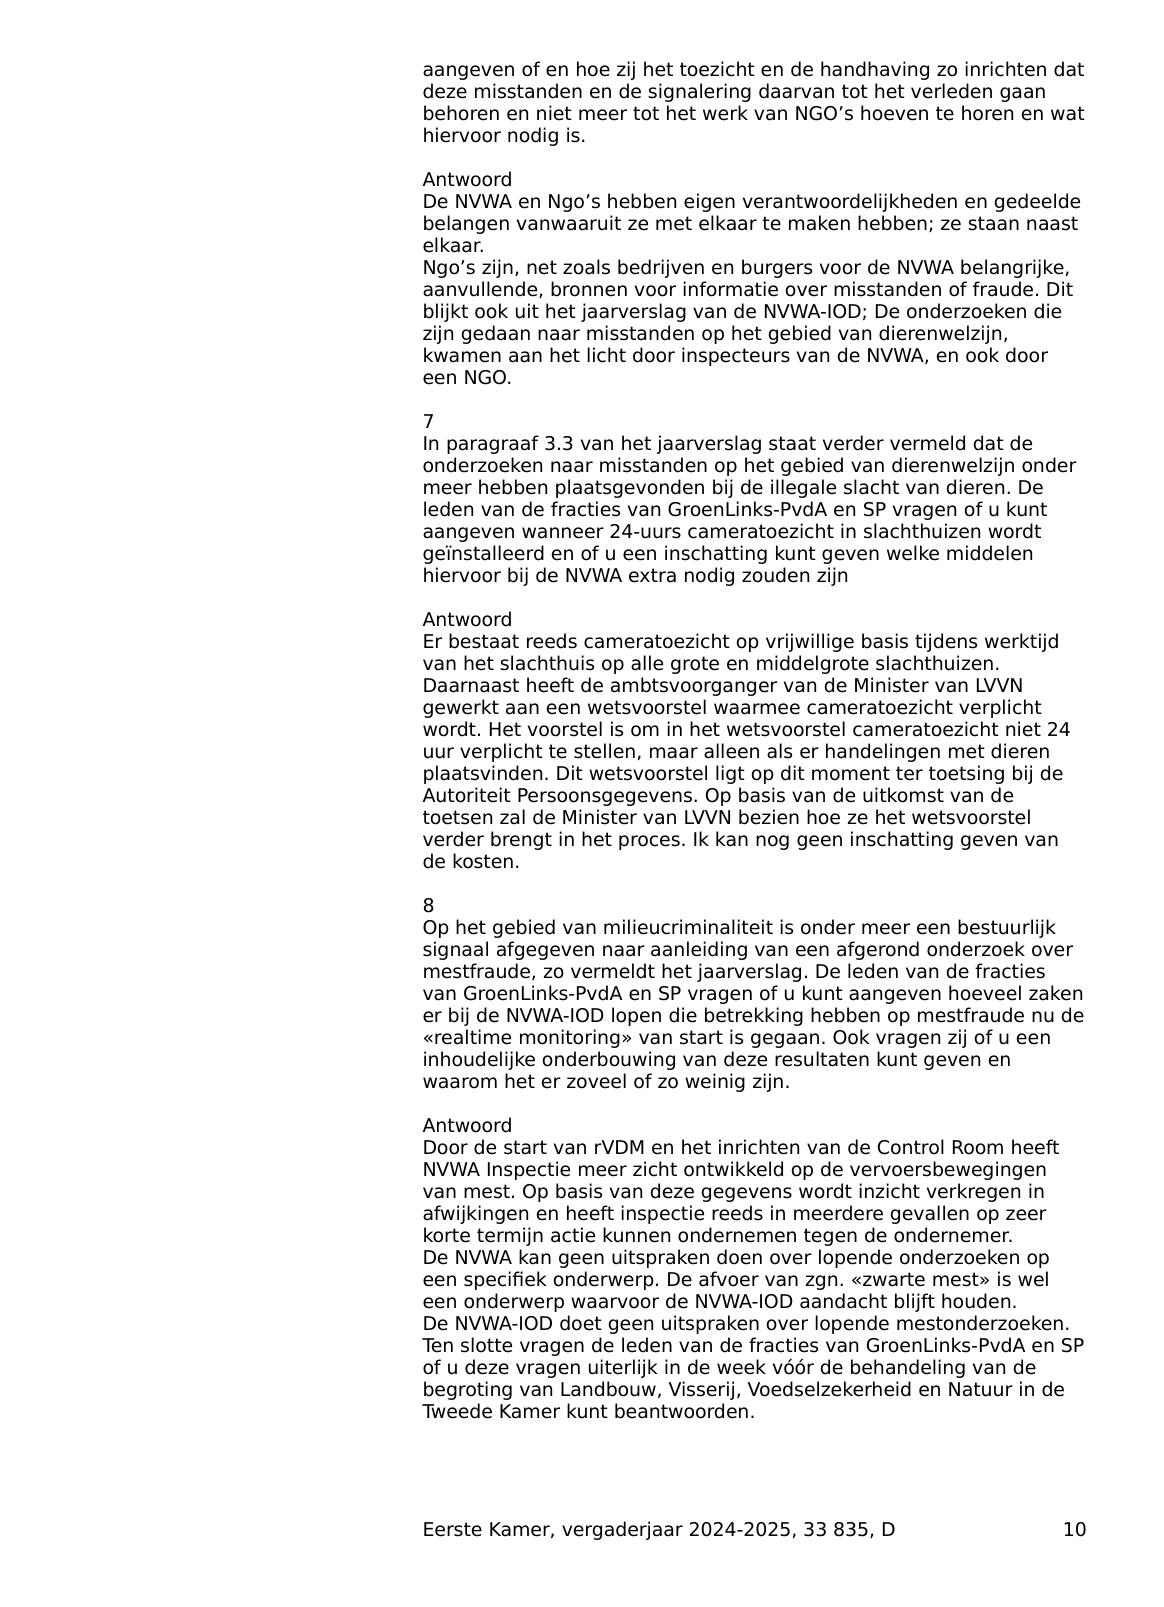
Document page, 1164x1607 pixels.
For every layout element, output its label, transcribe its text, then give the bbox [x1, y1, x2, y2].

text Antwoord [422, 609, 1087, 631]
text In paragraaf 3.3 van het jaarverslag staat verder vermeld dat de onderzoeken naar misstanden op het gebied van dierenwelzijn onder meer hebben plaatsgevonden bij de illegale slacht van dieren. De leden van de fracties van GroenLinks-PvdA en SP vragen of u kunt aangeven wanneer 24-uurs cameratoezicht in slachthuizen wordt geïnstalleerd en of u een inschatting kunt geven welke middelen hiervoor bij de NVWA extra nodig zouden zijn [422, 433, 1087, 587]
text Antwoord [422, 1115, 1087, 1137]
text 8 [422, 895, 1087, 917]
text Antwoord [422, 169, 1087, 191]
text De NVWA kan geen uitspraken doen over lopende onderzoeken op een specifiek onderwerp. De afvoer van zgn. «zwarte mest» is wel een onderwerp waarvoor de NVWA-IOD aandacht blijft houden. [422, 1247, 1087, 1313]
text Ten slotte vragen de leden van de fracties van GroenLinks-PvdA en SP of u deze vragen uiterlijk in de week vóór de behandeling van de begroting van Landbouw, Visserij, Voedselzekerheid en Natuur in de Tweede Kamer kunt beantwoorden. [422, 1335, 1087, 1423]
text Ngo’s zijn, net zoals bedrijven en burgers voor de NVWA belangrijke, aanvullende, bronnen voor informatie over misstanden of fraude. Dit blijkt ook uit het jaarverslag van de NVWA-IOD; De onderzoeken die zijn gedaan naar misstanden op het gebied van dierenwelzijn, kwamen aan het licht door inspecteurs van de NVWA, en ook door een NGO. [422, 257, 1087, 389]
text De NVWA en Ngo’s hebben eigen verantwoordelijkheden en gedeelde belangen vanwaaruit ze met elkaar te maken hebben; ze staan naast elkaar. [422, 191, 1087, 257]
text aangeven of en hoe zij het toezicht en de handhaving zo inrichten dat deze misstanden en de signalering daarvan tot het verleden gaan behoren en niet meer tot het werk van NGO’s hoeven te horen en wat hiervoor nodig is. [422, 59, 1087, 147]
text Door de start van rVDM en het inrichten van de Control Room heeft NVWA Inspectie meer zicht ontwikkeld op de vervoersbewegingen van mest. Op basis van deze gegevens wordt inzicht verkregen in afwijkingen en heeft inspectie reeds in meerdere gevallen op zeer korte termijn actie kunnen ondernemen tegen de ondernemer. [422, 1137, 1087, 1247]
text Op het gebied van milieucriminaliteit is onder meer een bestuurlijk signaal afgegeven naar aanleiding van een afgerond onderzoek over mestfraude, zo vermeldt het jaarverslag. De leden van de fracties van GroenLinks-PvdA en SP vragen of u kunt aangeven hoeveel zaken er bij de NVWA-IOD lopen die betrekking hebben op mestfraude nu de «realtime monitoring» van start is gegaan. Ook vragen zij of u een inhoudelijke onderbouwing van deze resultaten kunt geven en waarom het er zoveel of zo weinig zijn. [422, 917, 1087, 1093]
text Er bestaat reeds cameratoezicht op vrijwillige basis tijdens werktijd van het slachthuis op alle grote en middelgrote slachthuizen. Daarnaast heeft de ambtsvoorganger van de Minister van LVVN gewerkt aan een wetsvoorstel waarmee cameratoezicht verplicht wordt. Het voorstel is om in het wetsvoorstel cameratoezicht niet 24 uur verplicht te stellen, maar alleen als er handelingen met dieren plaatsvinden. Dit wetsvoorstel ligt op dit moment ter toetsing bij de Autoriteit Persoonsgegevens. Op basis van de uitkomst van de toetsen zal de Minister van LVVN bezien hoe ze het wetsvoorstel verder brengt in het proces. Ik kan nog geen inschatting geven van de kosten. [422, 631, 1087, 873]
text 7 [422, 411, 1087, 433]
text De NVWA-IOD doet geen uitspraken over lopende mestonderzoeken. [422, 1313, 1087, 1335]
